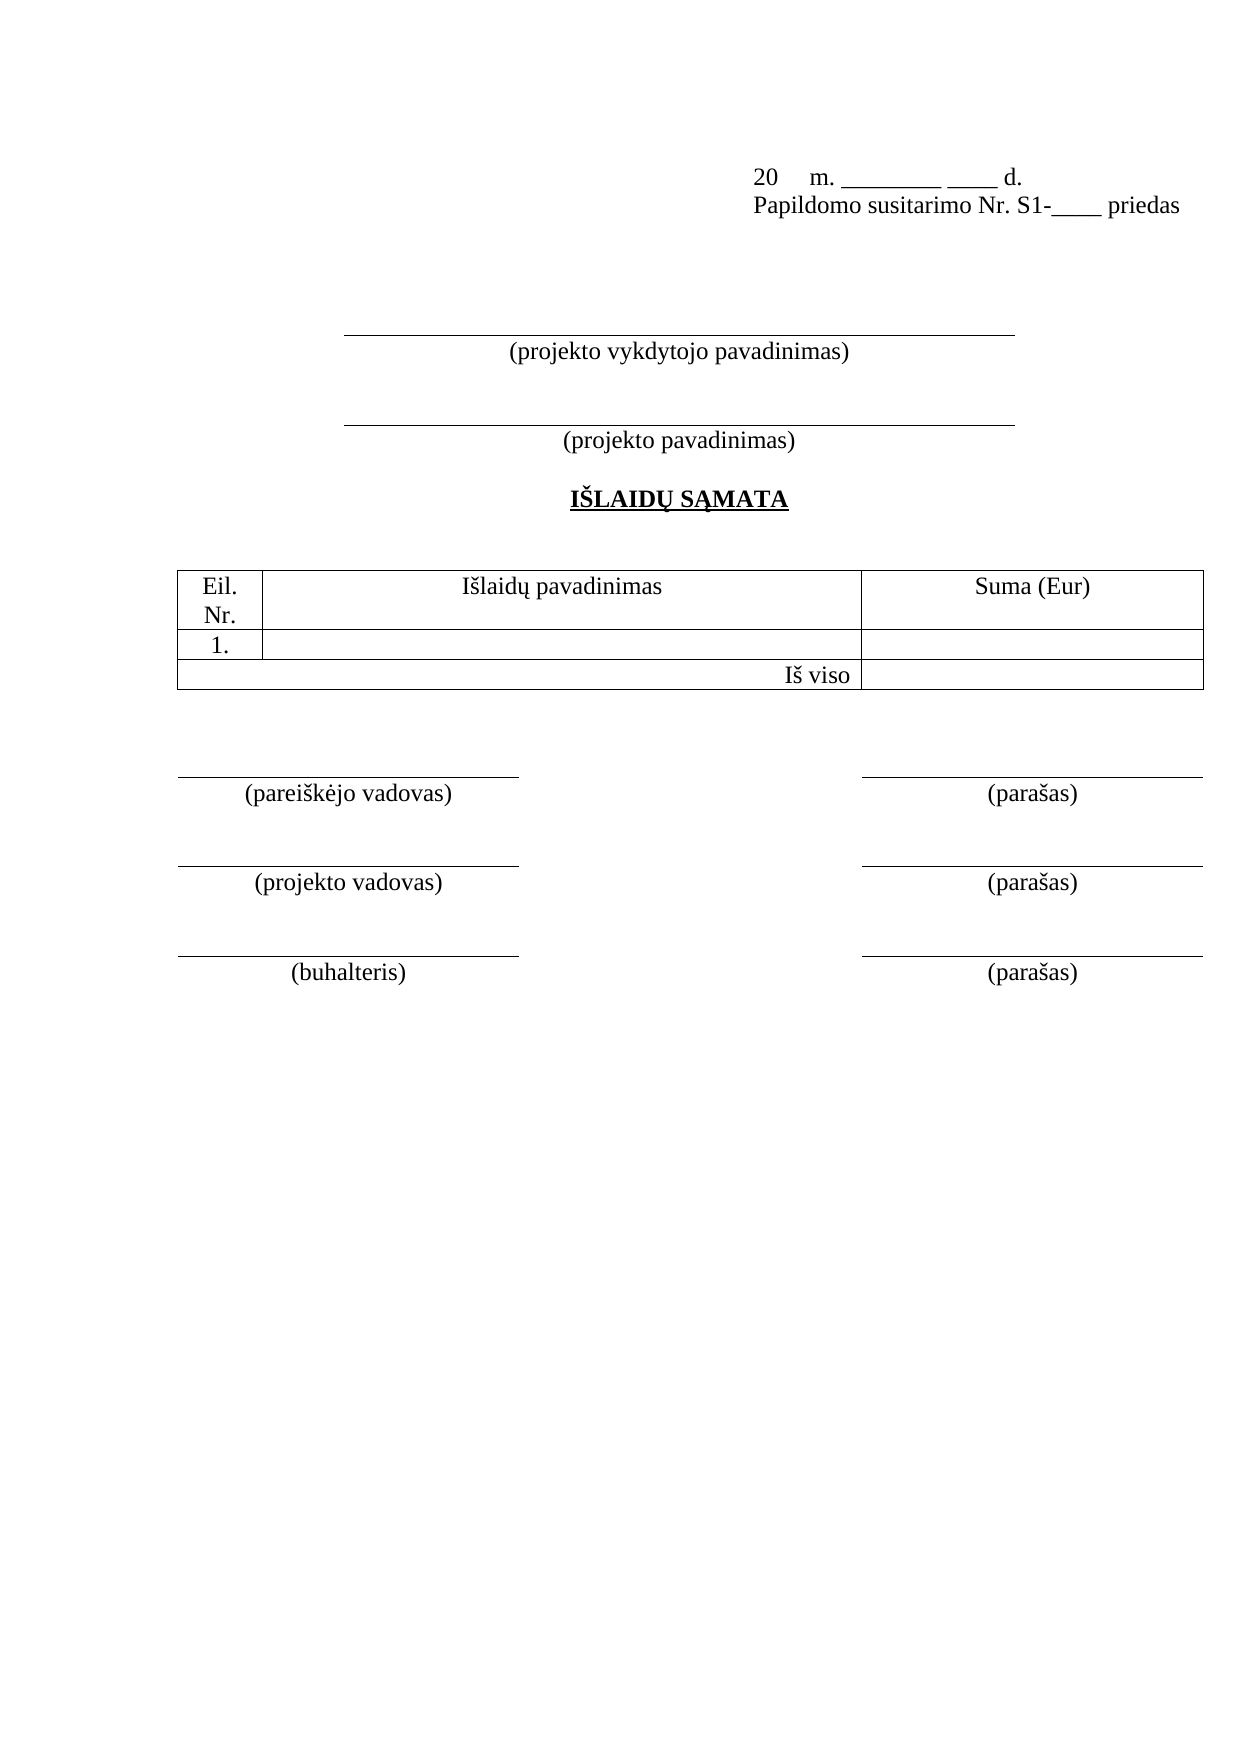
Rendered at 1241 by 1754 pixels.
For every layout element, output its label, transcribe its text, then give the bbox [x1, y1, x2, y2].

table_cell [520, 778, 861, 807]
table_header Išlaidų pavadinimas [263, 571, 861, 629]
text Papildomo susitarimo Nr. S1-____ priedas [753, 190, 1181, 219]
table_cell [178, 897, 519, 926]
table_cell Iš viso [178, 660, 861, 688]
table_cell [520, 897, 861, 926]
table_header Eil. Nr. [178, 571, 262, 629]
table_cell (projekto vykdytojo pavadinimas) [344, 336, 1015, 365]
table_header [344, 306, 1015, 335]
table_cell [862, 660, 1203, 688]
table_cell [178, 927, 519, 956]
table_header Suma (Eur) [862, 571, 1203, 629]
table_cell (projekto pavadinimas) [344, 426, 1015, 454]
table_cell [520, 808, 861, 836]
text 20 m. ________ ____ d. [753, 162, 1181, 190]
table_cell (parašas) [862, 957, 1203, 985]
table_cell (projekto vadovas) [178, 867, 519, 896]
table_cell [862, 808, 1203, 836]
table_cell (pareiškėjo vadovas) [178, 778, 519, 807]
table_cell [520, 838, 861, 866]
table_cell 1. [178, 630, 262, 659]
table_cell [862, 630, 1203, 659]
table_cell [344, 396, 1015, 424]
table_cell [862, 838, 1203, 866]
table_cell [520, 927, 861, 956]
table_header [520, 748, 861, 777]
table_cell (parašas) [862, 867, 1203, 896]
table_cell [178, 808, 519, 836]
table_header [178, 748, 519, 777]
table_cell [520, 867, 861, 896]
table_cell (buhalteris) [178, 957, 519, 985]
table_cell [520, 957, 861, 985]
table_cell (parašas) [862, 778, 1203, 807]
table_cell [862, 897, 1203, 926]
table_header [862, 748, 1203, 777]
table_cell [263, 630, 861, 659]
table_cell [178, 838, 519, 866]
table_cell [344, 366, 1015, 395]
table_cell [862, 927, 1203, 956]
text IŠLAIDŲ SĄMATA [177, 484, 1181, 513]
